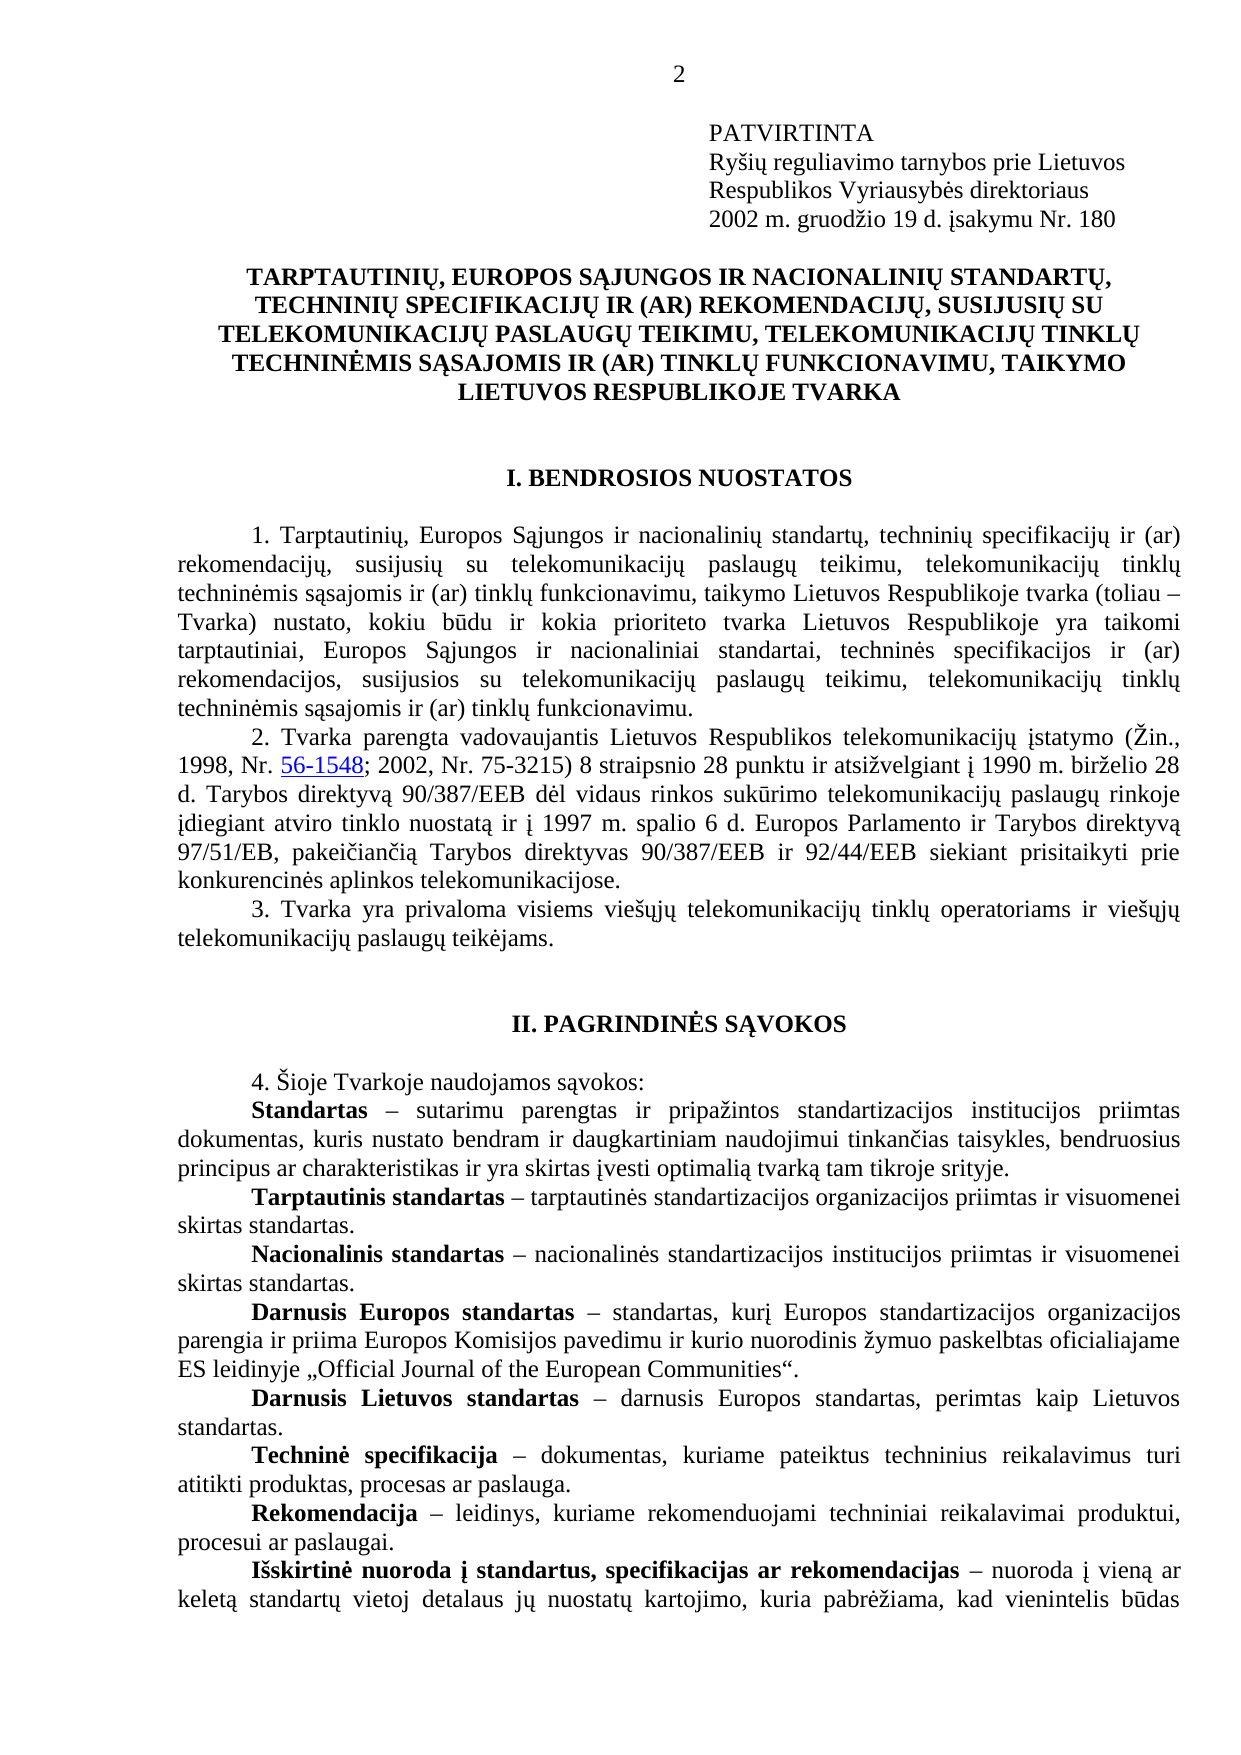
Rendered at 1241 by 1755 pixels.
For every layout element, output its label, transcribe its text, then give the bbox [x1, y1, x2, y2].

text Respublikos Vyriausybės direktoriaus [177, 176, 1181, 204]
text 3. Tvarka yra privaloma visiems viešųjų telekomunikacijų tinklų operatoriams ir viešųjų telekomunikacijų paslaugų teikėjams. [177, 894, 1181, 952]
text Rekomendacija – leidinys, kuriame rekomenduojami techniniai reikalavimai produktui, procesui ar paslaugai. [177, 1498, 1181, 1556]
text 2. Tvarka parengta vadovaujantis Lietuvos Respublikos telekomunikacijų įstatymo (Žin., 1998, Nr. 56-1548; 2002, Nr. 75-3215) 8 straipsnio 28 punktu ir atsižvelgiant į 1990 m. birželio 28 d. Tarybos direktyvą 90/387/EEB dėl vidaus rinkos sukūrimo telekomunikacijų paslaugų rinkoje įdiegiant atviro tinklo nuostatą ir į 1997 m. spalio 6 d. Europos Parlamento ir Tarybos direktyvą 97/51/EB, pakeičiančią Tarybos direktyvas 90/387/EEB ir 92/44/EEB siekiant prisitaikyti prie konkurencinės aplinkos telekomunikacijose. [177, 722, 1181, 894]
text Ryšių reguliavimo tarnybos prie Lietuvos [177, 147, 1181, 176]
text Nacionalinis standartas – nacionalinės standartizacijos institucijos priimtas ir visuomenei skirtas standartas. [177, 1239, 1181, 1297]
text TARPTAUTINIŲ, EUROPOS SĄJUNGOS IR NACIONALINIŲ STANDARTŲ, TECHNINIŲ SPECIFIKACIJŲ IR (AR) REKOMENDACIJŲ, SUSIJUSIŲ SU TELEKOMUNIKACIJŲ PASLAUGŲ TEIKIMU, TELEKOMUNIKACIJŲ TINKLŲ TECHNINĖMIS SĄSAJOMIS IR (AR) TINKLŲ FUNKCIONAVIMU, TAIKYMO LIETUVOS RESPUBLIKOJE TVARKA [177, 262, 1181, 406]
text Tarptautinis standartas – tarptautinės standartizacijos organizacijos priimtas ir visuomenei skirtas standartas. [177, 1182, 1181, 1239]
text Išskirtinė nuoroda į standartus, specifikacijas ar rekomendacijas – nuoroda į vieną ar keletą standartų vietoj detalaus jų nuostatų kartojimo, kuria pabrėžiama, kad vienintelis būdas [177, 1556, 1181, 1613]
text Darnusis Europos standartas – standartas, kurį Europos standartizacijos organizacijos parengia ir priima Europos Komisijos pavedimu ir kurio nuorodinis žymuo paskelbtas oficialiajame ES leidinyje „Official Journal of the European Communities“. [177, 1297, 1181, 1383]
text PATVIRTINTA [177, 118, 1181, 147]
text 2002 m. gruodžio 19 d. įsakymu Nr. 180 [177, 204, 1181, 233]
text Techninė specifikacija – dokumentas, kuriame pateiktus techninius reikalavimus turi atitikti produktas, procesas ar paslauga. [177, 1441, 1181, 1498]
text 1. Tarptautinių, Europos Sąjungos ir nacionalinių standartų, techninių specifikacijų ir (ar) rekomendacijų, susijusių su telekomunikacijų paslaugų teikimu, telekomunikacijų tinklų techninėmis sąsajomis ir (ar) tinklų funkcionavimu, taikymo Lietuvos Respublikoje tvarka (toliau – Tvarka) nustato, kokiu būdu ir kokia prioriteto tvarka Lietuvos Respublikoje yra taikomi tarptautiniai, Europos Sąjungos ir nacionaliniai standartai, techninės specifikacijos ir (ar) rekomendacijos, susijusios su telekomunikacijų paslaugų teikimu, telekomunikacijų tinklų techninėmis sąsajomis ir (ar) tinklų funkcionavimu. [177, 521, 1181, 722]
text Darnusis Lietuvos standartas – darnusis Europos standartas, perimtas kaip Lietuvos standartas. [177, 1383, 1181, 1441]
text 4. Šioje Tvarkoje naudojamos sąvokos: [177, 1067, 1181, 1096]
text II. PAGRINDINĖS SĄVOKOS [177, 1009, 1181, 1038]
text Standartas – sutarimu parengtas ir pripažintos standartizacijos institucijos priimtas dokumentas, kuris nustato bendram ir daugkartiniam naudojimui tinkančias taisykles, bendruosius principus ar charakteristikas ir yra skirtas įvesti optimalią tvarką tam tikroje srityje. [177, 1096, 1181, 1182]
text I. BENDROSIOS NUOSTATOS [177, 463, 1181, 492]
